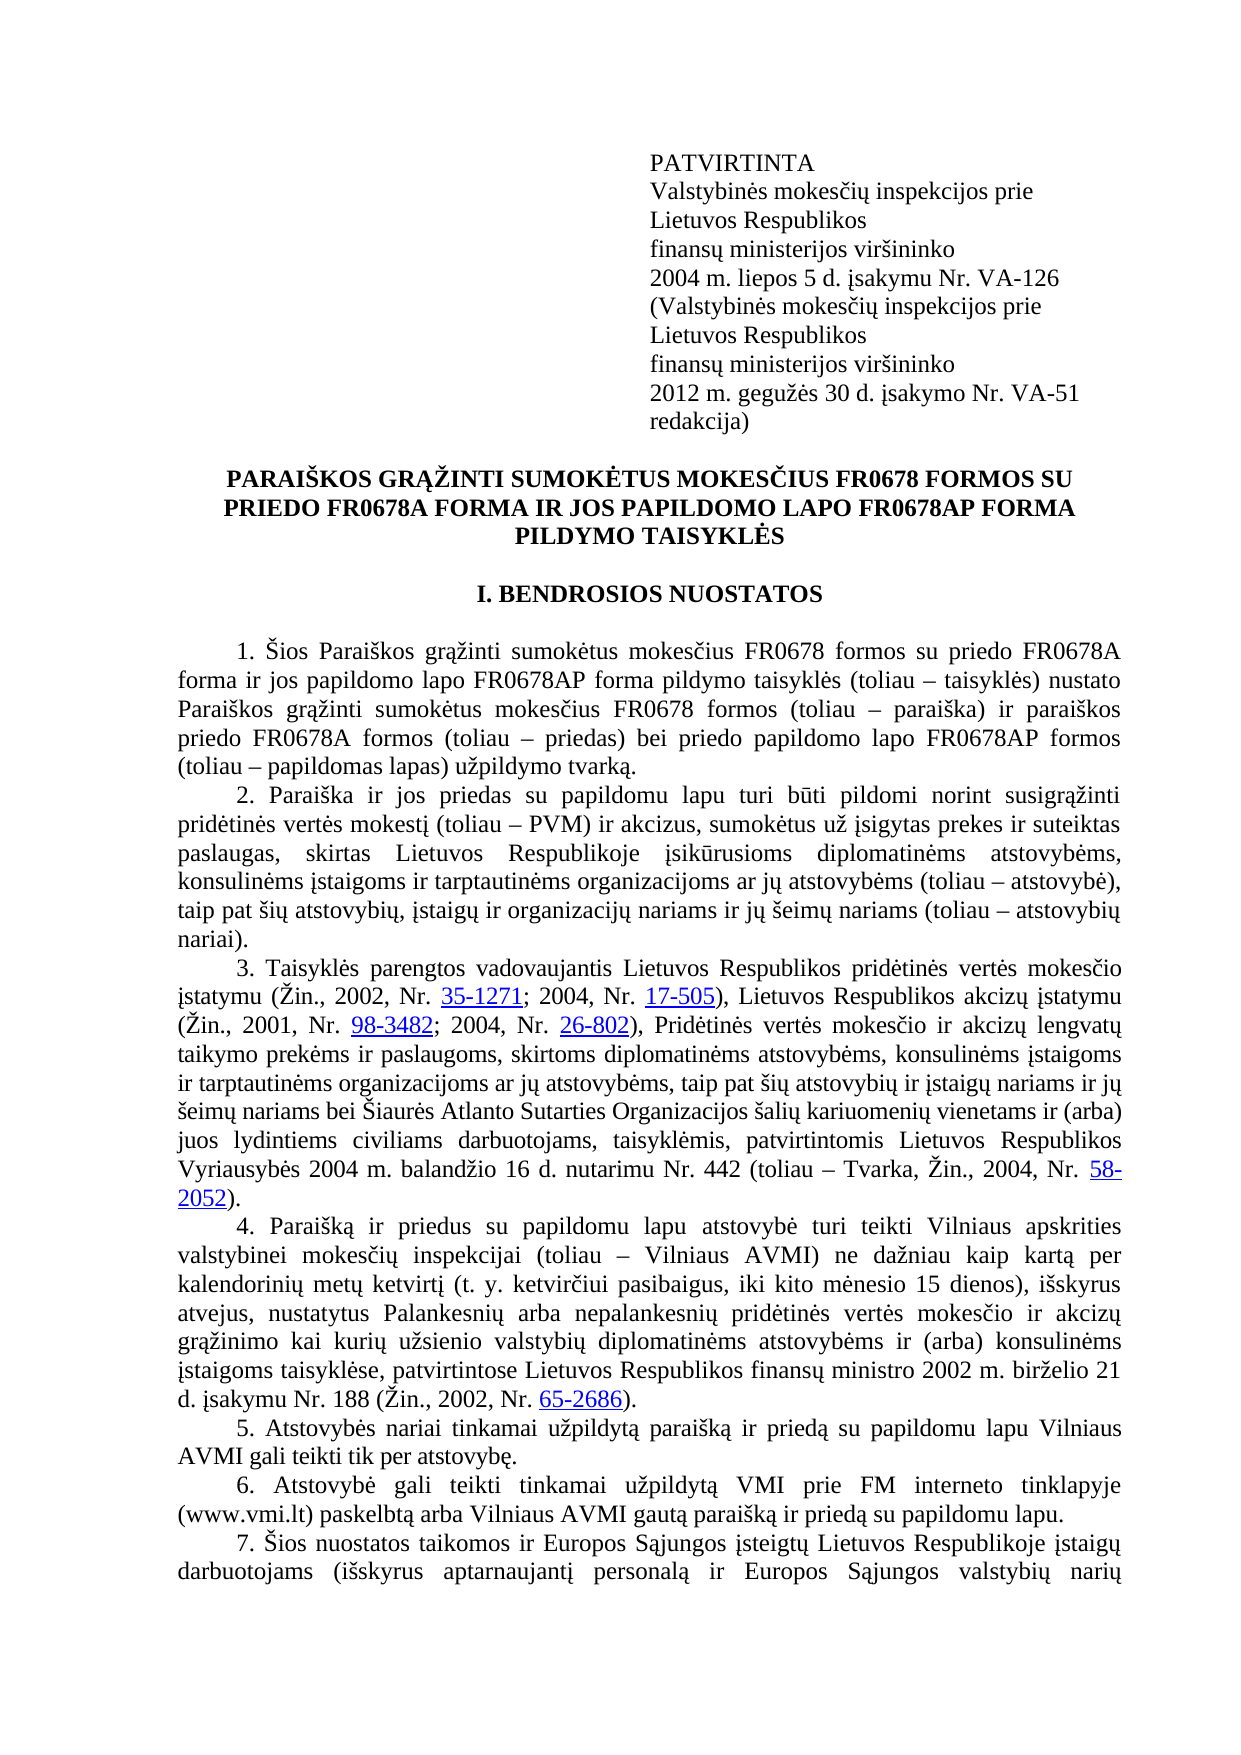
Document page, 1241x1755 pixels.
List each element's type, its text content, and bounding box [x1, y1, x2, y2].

text PATVIRTINTA [649, 148, 1122, 176]
text I. BENDROSIOS NUOSTATOS [177, 579, 1122, 608]
text PARAIŠKOS GRĄŽINTI SUMOKĖTUS MOKESČIUS FR0678 FORMOS SU PRIEDO FR0678A FORMA IR JOS PAPILDOMO LAPO FR0678AP FORMA PILDYMO TAISYKLĖS [177, 464, 1122, 550]
text 1. Šios Paraiškos grąžinti sumokėtus mokesčius FR0678 formos su priedo FR0678A forma ir jos papildomo lapo FR0678AP forma pildymo taisyklės (toliau – taisyklės) nustato Paraiškos grąžinti sumokėtus mokesčius FR0678 formos (toliau – paraiška) ir paraiškos priedo FR0678A formos (toliau – priedas) bei priedo papildomo lapo FR0678AP formos (toliau – papildomas lapas) užpildymo tvarką. [177, 636, 1122, 780]
text Lietuvos Respublikos [649, 205, 1122, 234]
text 7. Šios nuostatos taikomos ir Europos Sąjungos įsteigtų Lietuvos Respublikoje įstaigų darbuotojams (išskyrus aptarnaujantį personalą ir Europos Sąjungos valstybių narių [177, 1528, 1122, 1585]
text 6. Atstovybė gali teikti tinkamai užpildytą VMI prie FM interneto tinklapyje (www.vmi.lt) paskelbtą arba Vilniaus AVMI gautą paraišką ir priedą su papildomu lapu. [177, 1470, 1122, 1528]
text Lietuvos Respublikos [649, 320, 1122, 349]
text 4. Paraišką ir priedus su papildomu lapu atstovybė turi teikti Vilniaus apskrities valstybinei mokesčių inspekcijai (toliau – Vilniaus AVMI) ne dažniau kaip kartą per kalendorinių metų ketvirtį (t. y. ketvirčiui pasibaigus, iki kito mėnesio 15 dienos), išskyrus atvejus, nustatytus Palankesnių arba nepalankesnių pridėtinės vertės mokesčio ir akcizų grąžinimo kai kurių užsienio valstybių diplomatinėms atstovybėms ir (arba) konsulinėms įstaigoms taisyklėse, patvirtintose Lietuvos Respublikos finansų ministro 2002 m. birželio 21 d. įsakymu Nr. 188 (Žin., 2002, Nr. 65-2686). [177, 1211, 1122, 1413]
text finansų ministerijos viršininko [649, 349, 1122, 378]
text 2. Paraiška ir jos priedas su papildomu lapu turi būti pildomi norint susigrąžinti pridėtinės vertės mokestį (toliau – PVM) ir akcizus, sumokėtus už įsigytas prekes ir suteiktas paslaugas, skirtas Lietuvos Respublikoje įsikūrusioms diplomatinėms atstovybėms, konsulinėms įstaigoms ir tarptautinėms organizacijoms ar jų atstovybėms (toliau – atstovybė), taip pat šių atstovybių, įstaigų ir organizacijų nariams ir jų šeimų nariams (toliau – atstovybių nariai). [177, 780, 1122, 953]
text 3. Taisyklės parengtos vadovaujantis Lietuvos Respublikos pridėtinės vertės mokesčio įstatymu (Žin., 2002, Nr. 35-1271; 2004, Nr. 17-505), Lietuvos Respublikos akcizų įstatymu (Žin., 2001, Nr. 98-3482; 2004, Nr. 26-802), Pridėtinės vertės mokesčio ir akcizų lengvatų taikymo prekėms ir paslaugoms, skirtoms diplomatinėms atstovybėms, konsulinėms įstaigoms ir tarptautinėms organizacijoms ar jų atstovybėms, taip pat šių atstovybių ir įstaigų nariams ir jų šeimų nariams bei Šiaurės Atlanto Sutarties Organizacijos šalių kariuomenių vienetams ir (arba) juos lydintiems civiliams darbuotojams, taisyklėmis, patvirtintomis Lietuvos Respublikos Vyriausybės 2004 m. balandžio 16 d. nutarimu Nr. 442 (toliau – Tvarka, Žin., 2004, Nr. 58-2052). [177, 953, 1122, 1211]
text 2012 m. gegužės 30 d. įsakymo Nr. VA-51 redakcija) [649, 378, 1122, 435]
text 5. Atstovybės nariai tinkamai užpildytą paraišką ir priedą su papildomu lapu Vilniaus AVMI gali teikti tik per atstovybę. [177, 1413, 1122, 1470]
text (Valstybinės mokesčių inspekcijos prie [649, 291, 1122, 320]
text finansų ministerijos viršininko [649, 234, 1122, 263]
text 2004 m. liepos 5 d. įsakymu Nr. VA-126 [649, 263, 1122, 291]
text Valstybinės mokesčių inspekcijos prie [649, 176, 1122, 205]
